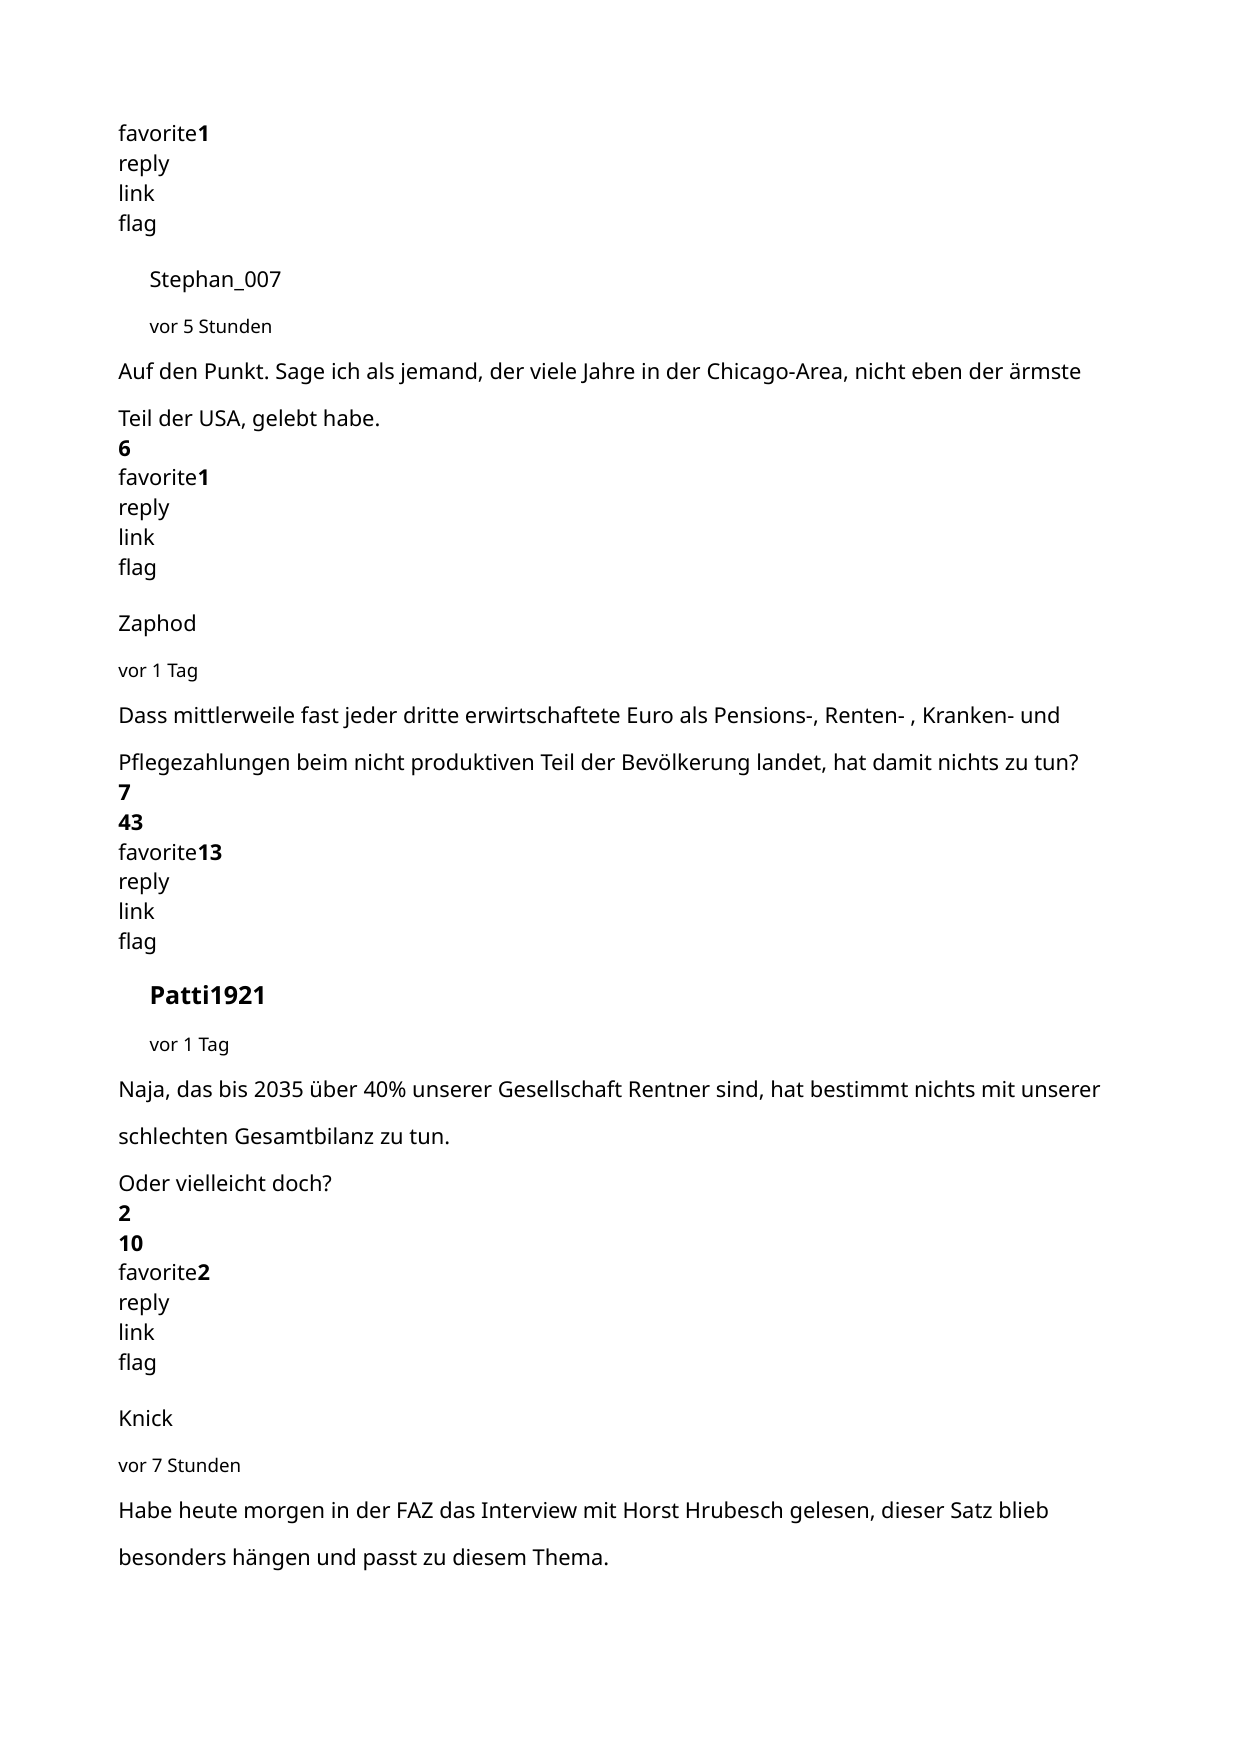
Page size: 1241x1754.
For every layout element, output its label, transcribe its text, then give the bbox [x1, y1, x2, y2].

text link [118, 896, 1122, 926]
text favorite1 [118, 118, 1122, 148]
text 2 [118, 1198, 1122, 1228]
text link [118, 522, 1122, 552]
text 7 [118, 777, 1122, 807]
text favorite13 [118, 836, 1122, 866]
text reply [118, 492, 1122, 522]
text reply [118, 866, 1122, 896]
text Stephan_007 [149, 253, 1114, 293]
text 6 [118, 433, 1122, 462]
text vor 1 Tag [149, 1027, 1122, 1057]
text Naja, das bis 2035 über 40% unserer Gesellschaft Rentner sind, hat bestimmt nichts mit unserer schlechten Gesamtbilanz zu tun. Oder vielleicht doch? [118, 1057, 1122, 1198]
text Patti1921 [149, 971, 1114, 1012]
text flag [118, 926, 1122, 956]
text reply [118, 148, 1122, 178]
text favorite1 [118, 462, 1122, 492]
text reply [118, 1287, 1122, 1317]
text link [118, 1317, 1122, 1347]
text Dass mittlerweile fast jeder dritte erwirtschaftete Euro als Pensions-, Renten- , Kranken- und Pflegezahlungen beim nicht produktiven Teil der Bevölkerung landet, hat damit nichts zu tun? [118, 683, 1122, 777]
text flag [118, 552, 1122, 582]
text Auf den Punkt. Sage ich als jemand, der viele Jahre in der Chicago-Area, nicht eben der ärmste Teil der USA, gelebt habe. [118, 339, 1122, 433]
text vor 7 Stunden [118, 1448, 1122, 1478]
text 10 [118, 1228, 1122, 1257]
text vor 1 Tag [118, 653, 1122, 683]
text Habe heute morgen in der FAZ das Interview mit Horst Hrubesch gelesen, dieser Satz blieb besonders hängen und passt zu diesem Thema. [118, 1478, 1122, 1619]
text link [118, 178, 1122, 207]
text favorite2 [118, 1257, 1122, 1287]
text flag [118, 1347, 1122, 1377]
text Knick [118, 1392, 1114, 1433]
text 43 [118, 807, 1122, 836]
text vor 5 Stunden [149, 309, 1122, 339]
text flag [118, 207, 1122, 237]
text Zaphod [118, 597, 1114, 638]
